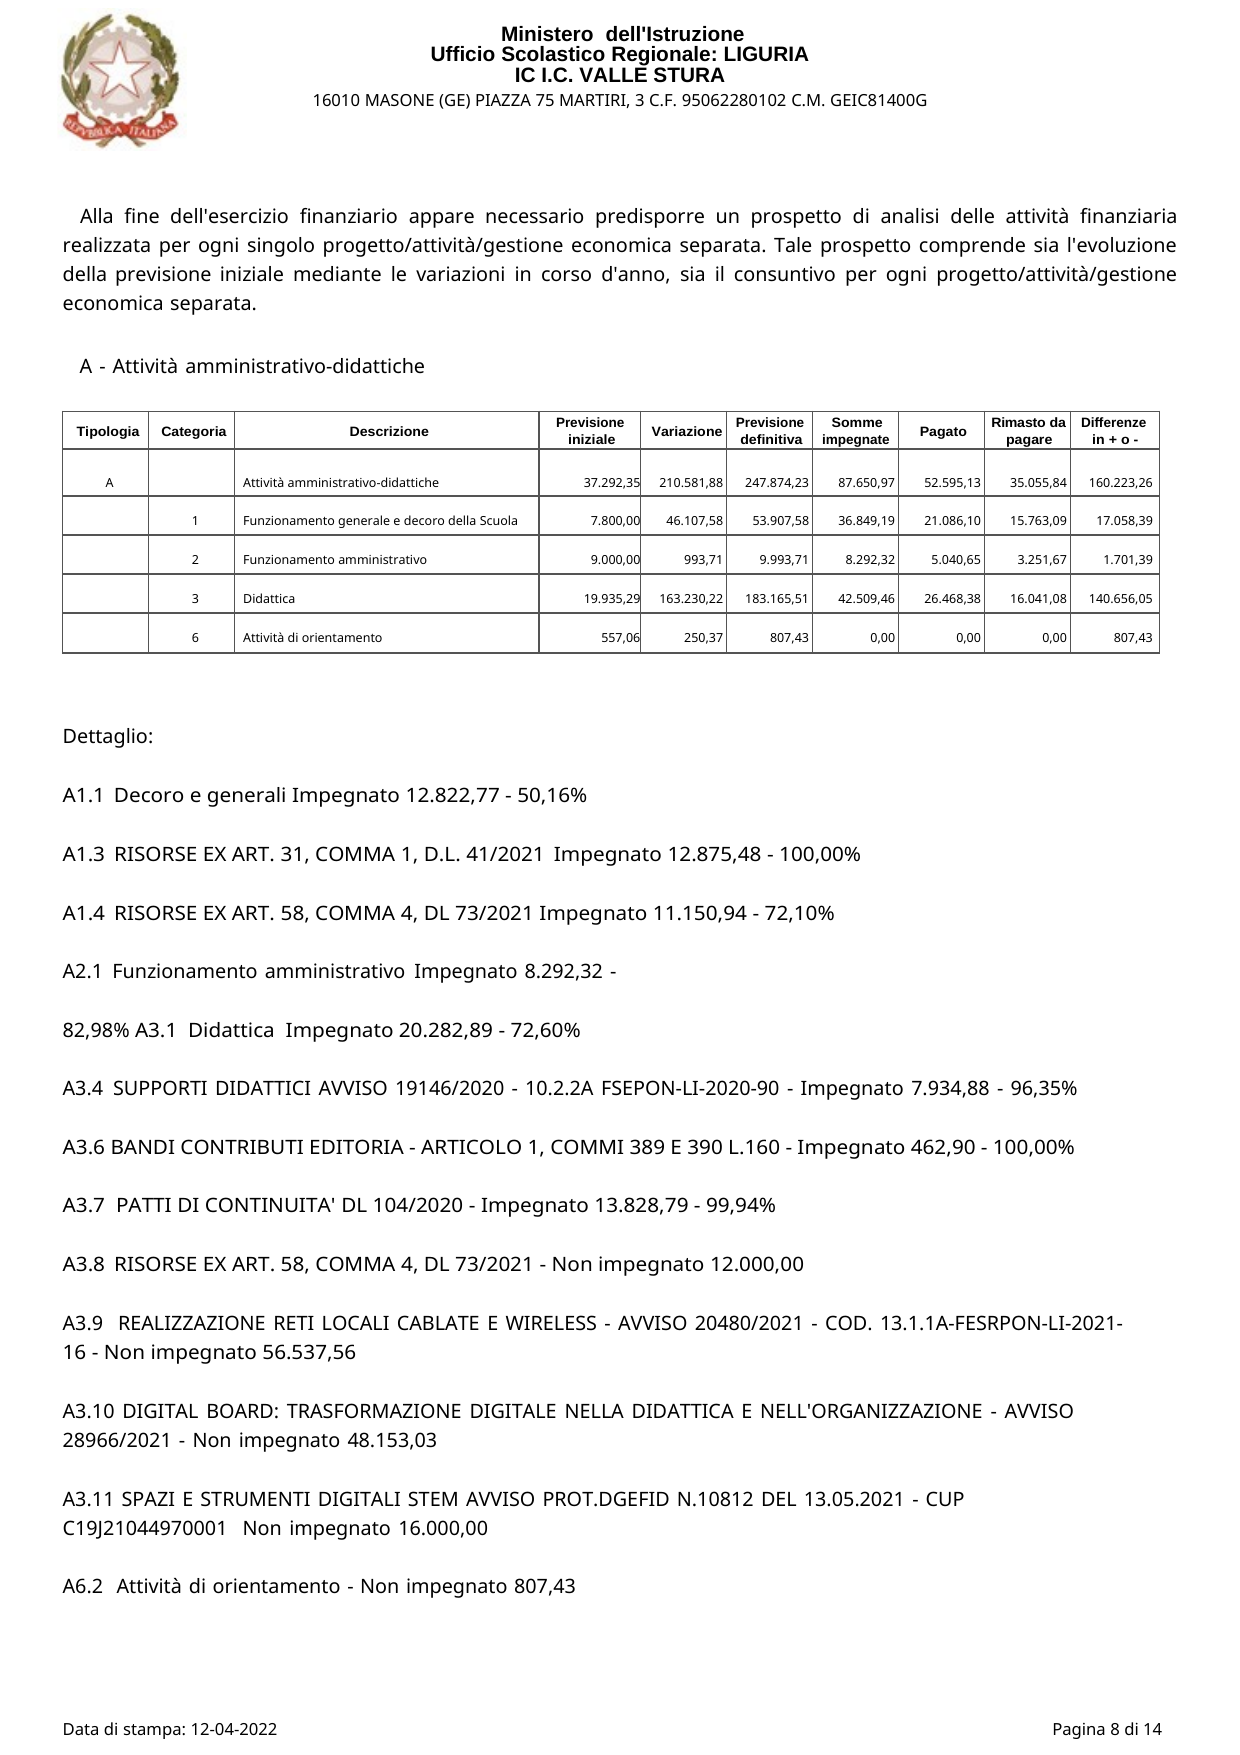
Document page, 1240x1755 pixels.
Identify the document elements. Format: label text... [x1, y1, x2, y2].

table_cell 9.000,00 [540, 536, 640, 573]
table_cell 37.292,35 [540, 450, 640, 495]
table_cell [63, 575, 148, 612]
table_header Variazione [641, 412, 726, 448]
text A3.4 SUPPORTI DIDATTICI AVVISO 19146/2020 - 10.2.2A FSEPON-LI-2020-90 - Impegnato 7.934,88 - 96,35% A3.6 BANDI CONTRIBUTI EDITORIA - ARTICOLO 1, COMMI 389 E 390 L.160 - Impegnato 462,90 - 100,00% A3.7 PATTI DI CONTINUITA' DL 104/2020 - Impegnato 13.828,79 - 99,94% [62, 1075, 1118, 1219]
table_cell Funzionamento generale e decoro della Scuola [235, 497, 538, 534]
table_cell 21.086,10 [899, 497, 984, 534]
table_header Pagato [899, 412, 984, 448]
table_cell 1.701,39 [1071, 536, 1159, 573]
table_cell 9.993,71 [727, 536, 812, 573]
table_cell 35.055,84 [985, 450, 1070, 495]
table_cell 0,00 [985, 614, 1070, 652]
table_cell Attività amministrativo-didattiche [235, 450, 538, 495]
table_header Differenze in + o - [1071, 412, 1159, 448]
table_cell A [63, 450, 148, 495]
table_cell 19.935,29 [540, 575, 640, 612]
table_cell 17.058,39 [1071, 497, 1159, 534]
text C19J21044970001 Non impegnato 16.000,00 [62, 1514, 1202, 1541]
table_cell 42.509,46 [813, 575, 898, 612]
text A1.4 RISORSE EX ART. 58, COMMA 4, DL 73/2021 Impegnato 11.150,94 - 72,10% [62, 899, 1202, 926]
table_cell [149, 450, 234, 495]
table_header Previsione iniziale [540, 412, 640, 448]
table_cell Didattica [235, 575, 538, 612]
table_header Previsione definitiva [727, 412, 812, 448]
table_cell 87.650,97 [813, 450, 898, 495]
table_cell 3 [149, 575, 234, 612]
text A1.1 Decoro e generali Impegnato 12.822,77 - 50,16% [62, 781, 1202, 808]
table_cell [63, 536, 148, 573]
table_header Tipologia [63, 412, 148, 448]
table_cell 807,43 [1071, 614, 1159, 652]
table_cell 52.595,13 [899, 450, 984, 495]
table_cell 1 [149, 497, 234, 534]
table_cell Attività di orientamento [235, 614, 538, 652]
text A3.9 REALIZZAZIONE RETI LOCALI CABLATE E WIRELESS - AVVISO 20480/2021 - COD. 13.1.1A-FESRPON-LI-2021- [62, 1309, 1202, 1336]
table_cell [63, 614, 148, 652]
text Alla fine dell'esercizio finanziario appare necessario predisporre un prospetto di analisi delle attività finanziaria realizzata per ogni singolo progetto/attività/gestione economica separata. Tale prospetto comprende sia l'evoluzione della previsione iniziale mediante le variazioni in corso d'anno, sia il consuntivo per ogni progetto/attività/gestione economica separata. [62, 202, 1178, 316]
table_header Somme impegnate [813, 412, 898, 448]
text A3.11 SPAZI E STRUMENTI DIGITALI STEM AVVISO PROT.DGEFID N.10812 DEL 13.05.2021 - CUP [62, 1485, 1202, 1512]
table_cell 2 [149, 536, 234, 573]
table_cell 16.041,08 [985, 575, 1070, 612]
text A2.1 Funzionamento amministrativo Impegnato 8.292,32 - 82,98% A3.1 Didattica Impegnato 20.282,89 - 72,60% [62, 957, 670, 1043]
text 28966/2021 - Non impegnato 48.153,03 [62, 1426, 1202, 1453]
table_cell 557,06 [540, 614, 640, 652]
table_cell 8.292,32 [813, 536, 898, 573]
table_header Descrizione [235, 412, 538, 448]
table_cell 247.874,23 [727, 450, 812, 495]
table_cell 53.907,58 [727, 497, 812, 534]
table_cell 807,43 [727, 614, 812, 652]
table_cell [63, 497, 148, 534]
text A3.10 DIGITAL BOARD: TRASFORMAZIONE DIGITALE NELLA DIDATTICA E NELL'ORGANIZZAZIONE - AVVISO [62, 1397, 1202, 1424]
table_cell 6 [149, 614, 234, 652]
table_cell 250,37 [641, 614, 726, 652]
table_cell 210.581,88 [641, 450, 726, 495]
table_cell 0,00 [813, 614, 898, 652]
table_cell 26.468,38 [899, 575, 984, 612]
text A3.8 RISORSE EX ART. 58, COMMA 4, DL 73/2021 - Non impegnato 12.000,00 [62, 1251, 1202, 1277]
table_cell 3.251,67 [985, 536, 1070, 573]
table_cell 140.656,05 [1071, 575, 1159, 612]
text A6.2 Attività di orientamento - Non impegnato 807,43 [62, 1572, 1202, 1599]
table_cell 46.107,58 [641, 497, 726, 534]
table_cell 183.165,51 [727, 575, 812, 612]
table_cell 160.223,26 [1071, 450, 1159, 495]
table_header Categoria [149, 412, 234, 448]
table_cell 36.849,19 [813, 497, 898, 534]
text 16 - Non impegnato 56.537,56 [62, 1338, 1202, 1365]
table_cell 0,00 [899, 614, 984, 652]
table_cell 5.040,65 [899, 536, 984, 573]
text Dettaglio: [62, 722, 1202, 749]
table_header Rimasto da pagare [985, 412, 1070, 448]
text A - Attività amministrativo-didattiche [79, 352, 1202, 379]
table_cell 163.230,22 [641, 575, 726, 612]
table_cell Funzionamento amministrativo [235, 536, 538, 573]
text A1.3 RISORSE EX ART. 31, COMMA 1, D.L. 41/2021 Impegnato 12.875,48 - 100,00% [62, 840, 1202, 867]
table_cell 7.800,00 [540, 497, 640, 534]
table_cell 15.763,09 [985, 497, 1070, 534]
table_cell 993,71 [641, 536, 726, 573]
